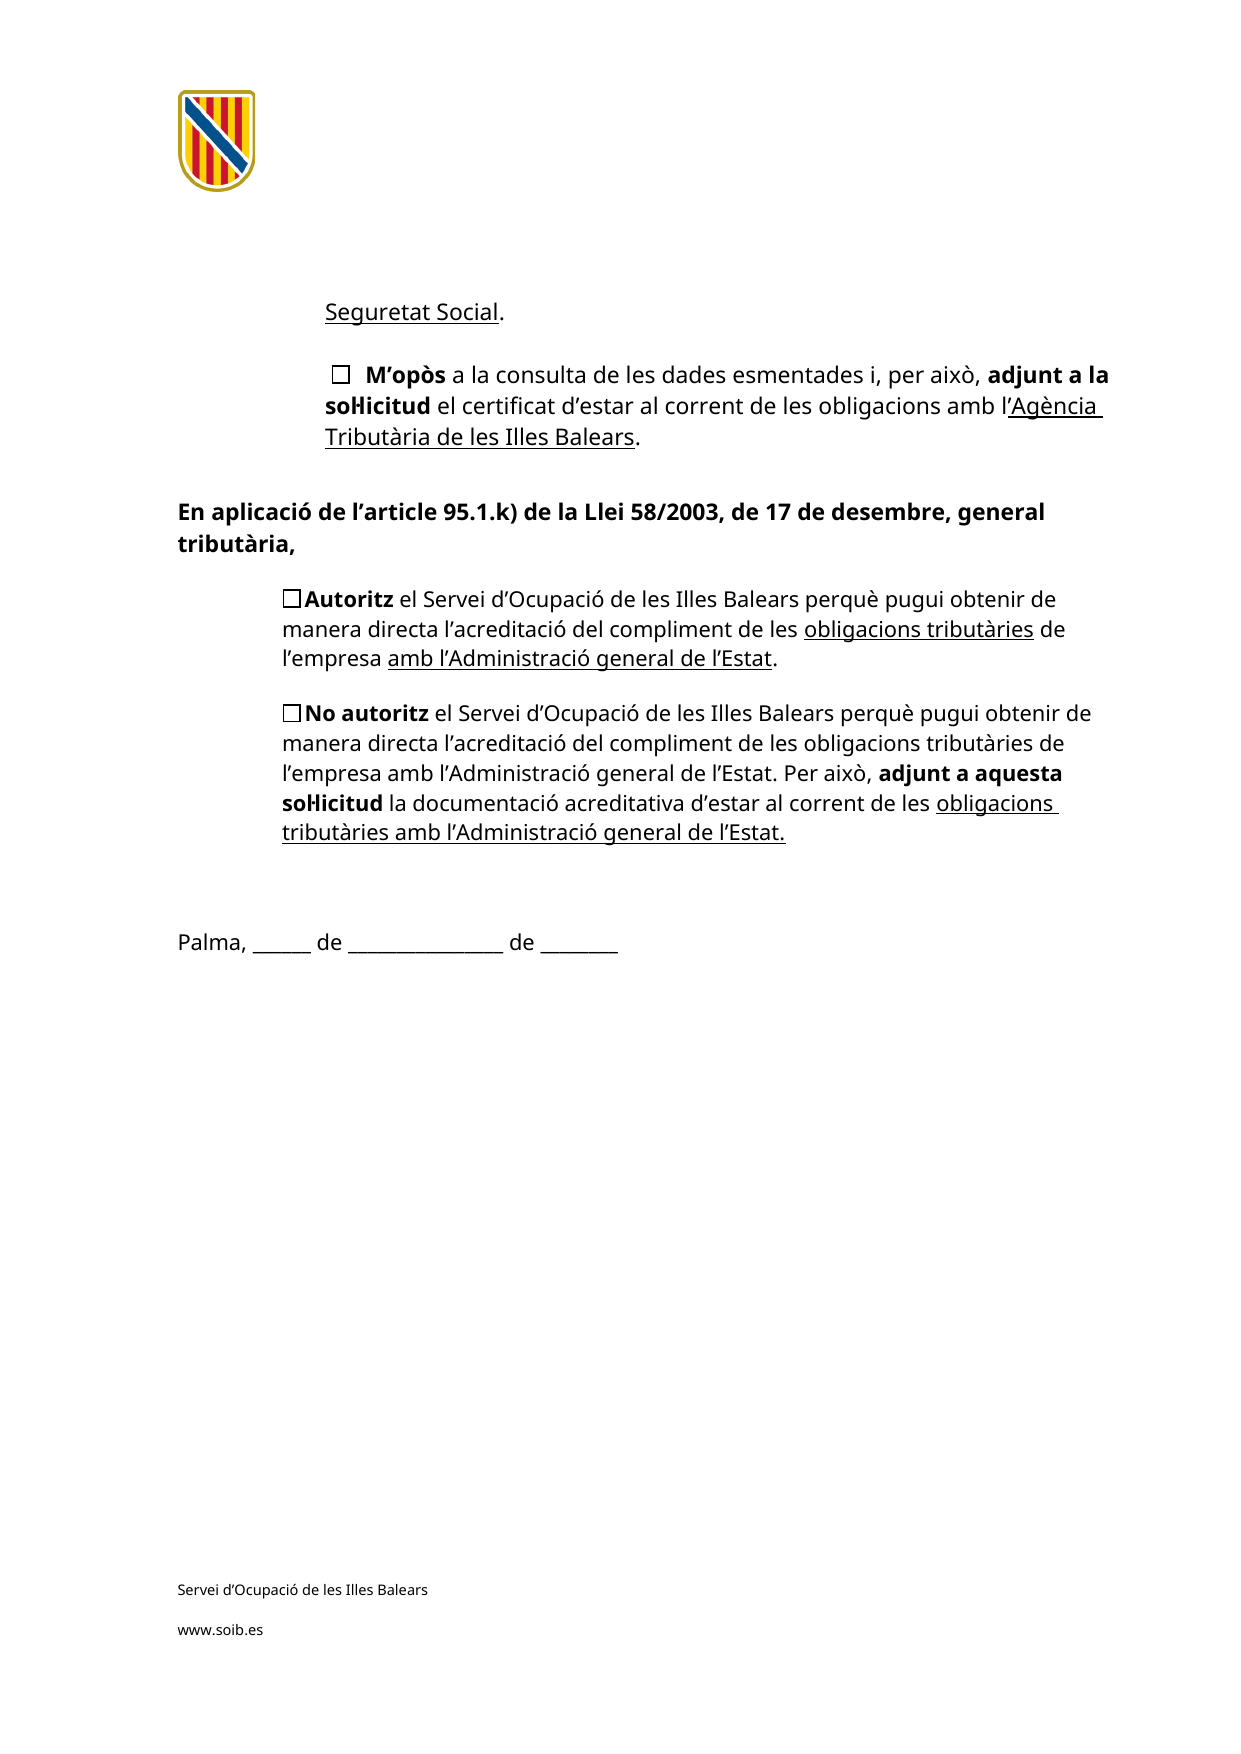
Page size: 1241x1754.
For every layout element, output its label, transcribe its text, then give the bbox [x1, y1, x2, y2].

text En aplicació de l’article 95.1.k) de la Llei 58/2003, de 17 de desembre, general tributària, [177, 496, 1122, 559]
picture [178, 90, 256, 192]
text Seguretat Social. [325, 296, 1122, 327]
text Palma, ______ de ________________ de ________ [177, 927, 1122, 957]
list Autoritz el Servei d’Ocupació de les Illes Balears perquè pugui obtenir de manera directa l’acreditació del compliment de les obligacions tributàries de l’empresa amb l’Administració general de l’Estat. [244, 584, 1122, 673]
text M’opòs a la consulta de les dades esmentades i, per això, adjunt a la sol·licitud el certificat d’estar al corrent de les obligacions amb l’Agència Tributària de les Illes Balears. [325, 359, 1122, 452]
list No autoritz el Servei d’Ocupació de les Illes Balears perquè pugui obtenir de manera directa l’acreditació del compliment de les obligacions tributàries de l’empresa amb l’Administració general de l’Estat. Per això, adjunt a aquesta sol·licitud la documentació acreditativa d’estar al corrent de les obligacions tributàries amb l’Administració general de l’Estat. [244, 698, 1122, 847]
